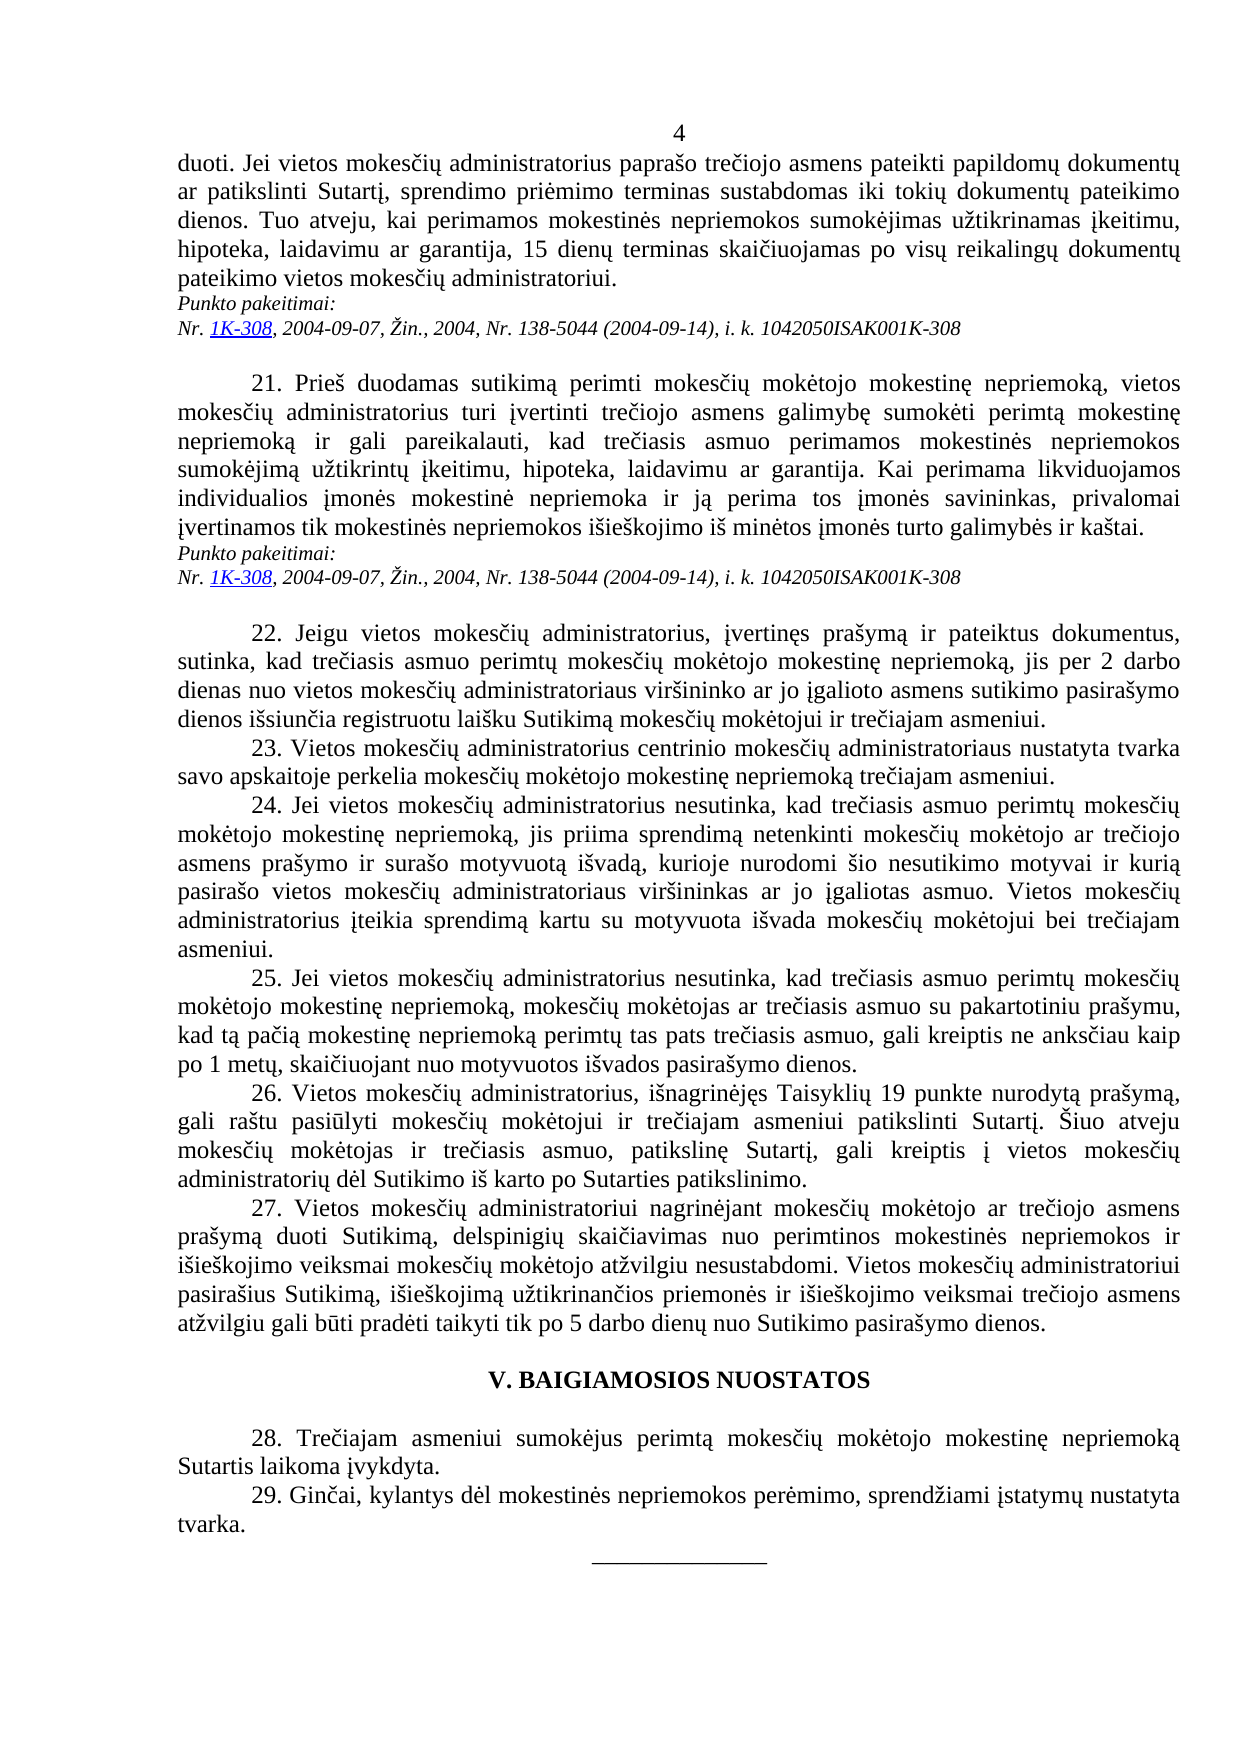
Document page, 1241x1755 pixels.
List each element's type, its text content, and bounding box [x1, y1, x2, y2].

text 25. Jei vietos mokesčių administratorius nesutinka, kad trečiasis asmuo perimtų mokesčių mokėtojo mokestinę nepriemoką, mokesčių mokėtojas ar trečiasis asmuo su pakartotiniu prašymu, kad tą pačią mokestinę nepriemoką perimtų tas pats trečiasis asmuo, gali kreiptis ne anksčiau kaip po 1 metų, skaičiuojant nuo motyvuotos išvados pasirašymo dienos. [177, 963, 1181, 1078]
text duoti. Jei vietos mokesčių administratorius paprašo trečiojo asmens pateikti papildomų dokumentų ar patikslinti Sutartį, sprendimo priėmimo terminas sustabdomas iki tokių dokumentų pateikimo dienos. Tuo atveju, kai perimamos mokestinės nepriemokos sumokėjimas užtikrinamas įkeitimu, hipoteka, laidavimu ar garantija, 15 dienų terminas skaičiuojamas po visų reikalingų dokumentų pateikimo vietos mokesčių administratoriui. [177, 148, 1181, 291]
text Punkto pakeitimai: [177, 291, 1181, 315]
text Nr. 1K-308, 2004-09-07, Žin., 2004, Nr. 138-5044 (2004-09-14), i. k. 1042050ISAK001K-308 [177, 565, 1181, 589]
text 29. Ginčai, kylantys dėl mokestinės nepriemokos perėmimo, sprendžiami įstatymų nustatyta tvarka. [177, 1480, 1181, 1538]
text 21. Prieš duodamas sutikimą perimti mokesčių mokėtojo mokestinę nepriemoką, vietos mokesčių administratorius turi įvertinti trečiojo asmens galimybę sumokėti perimtą mokestinę nepriemoką ir gali pareikalauti, kad trečiasis asmuo perimamos mokestinės nepriemokos sumokėjimą užtikrintų įkeitimu, hipoteka, laidavimu ar garantija. Kai perimama likviduojamos individualios įmonės mokestinė nepriemoka ir ją perima tos įmonės savininkas, privalomai įvertinamos tik mokestinės nepriemokos išieškojimo iš minėtos įmonės turto galimybės ir kaštai. [177, 368, 1181, 541]
text 22. Jeigu vietos mokesčių administratorius, įvertinęs prašymą ir pateiktus dokumentus, sutinka, kad trečiasis asmuo perimtų mokesčių mokėtojo mokestinę nepriemoką, jis per 2 darbo dienas nuo vietos mokesčių administratoriaus viršininko ar jo įgalioto asmens sutikimo pasirašymo dienos išsiunčia registruotu laišku Sutikimą mokesčių mokėtojui ir trečiajam asmeniui. [177, 618, 1181, 733]
text Nr. 1K-308, 2004-09-07, Žin., 2004, Nr. 138-5044 (2004-09-14), i. k. 1042050ISAK001K-308 [177, 315, 1181, 339]
text 24. Jei vietos mokesčių administratorius nesutinka, kad trečiasis asmuo perimtų mokesčių mokėtojo mokestinę nepriemoką, jis priima sprendimą netenkinti mokesčių mokėtojo ar trečiojo asmens prašymo ir surašo motyvuotą išvadą, kurioje nurodomi šio nesutikimo motyvai ir kurią pasirašo vietos mokesčių administratoriaus viršininkas ar jo įgaliotas asmuo. Vietos mokesčių administratorius įteikia sprendimą kartu su motyvuota išvada mokesčių mokėtojui bei trečiajam asmeniui. [177, 790, 1181, 963]
text 27. Vietos mokesčių administratoriui nagrinėjant mokesčių mokėtojo ar trečiojo asmens prašymą duoti Sutikimą, delspinigių skaičiavimas nuo perimtinos mokestinės nepriemokos ir išieškojimo veiksmai mokesčių mokėtojo atžvilgiu nesustabdomi. Vietos mokesčių administratoriui pasirašius Sutikimą, išieškojimą užtikrinančios priemonės ir išieškojimo veiksmai trečiojo asmens atžvilgiu gali būti pradėti taikyti tik po 5 darbo dienų nuo Sutikimo pasirašymo dienos. [177, 1193, 1181, 1336]
text Punkto pakeitimai: [177, 541, 1181, 565]
text 26. Vietos mokesčių administratorius, išnagrinėjęs Taisyklių 19 punkte nurodytą prašymą, gali raštu pasiūlyti mokesčių mokėtojui ir trečiajam asmeniui patikslinti Sutartį. Šiuo atveju mokesčių mokėtojas ir trečiasis asmuo, patikslinę Sutartį, gali kreiptis į vietos mokesčių administratorių dėl Sutikimo iš karto po Sutarties patikslinimo. [177, 1078, 1181, 1193]
text 28. Trečiajam asmeniui sumokėjus perimtą mokesčių mokėtojo mokestinę nepriemoką Sutartis laikoma įvykdyta. [177, 1423, 1181, 1480]
text 23. Vietos mokesčių administratorius centrinio mokesčių administratoriaus nustatyta tvarka savo apskaitoje perkelia mokesčių mokėtojo mokestinę nepriemoką trečiajam asmeniui. [177, 733, 1181, 790]
text V. BAIGIAMOSIOS NUOSTATOS [177, 1365, 1181, 1394]
text ______________ [177, 1538, 1181, 1566]
